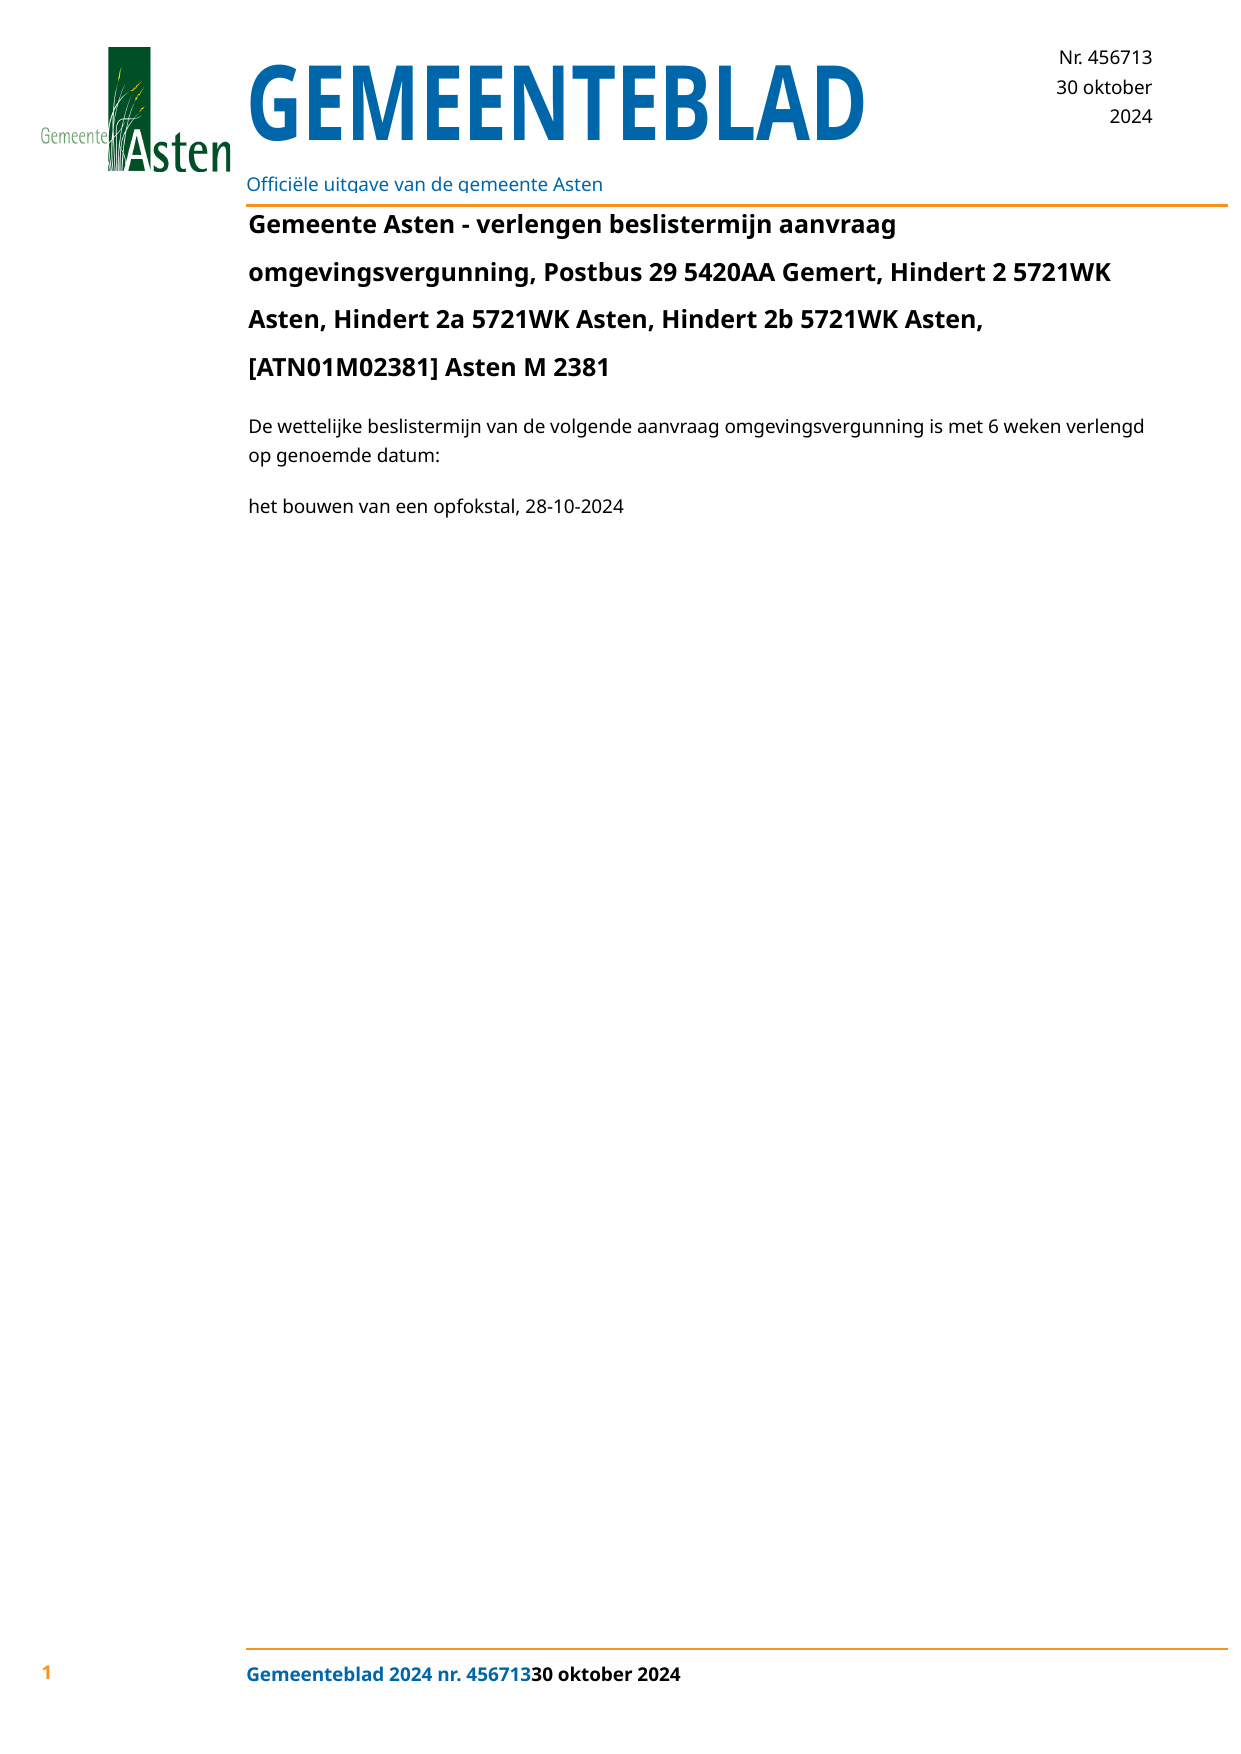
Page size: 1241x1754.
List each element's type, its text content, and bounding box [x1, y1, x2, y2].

text het bouwen van een opfokstal, 28-10-2024 [248, 493, 1152, 519]
text Gemeente Asten - verlengen beslistermijn aanvraag omgevingsvergunning, Postbus 29 5420AA Gemert, Hindert 2 5721WK Asten, Hindert 2a 5721WK Asten, Hindert 2b 5721WK Asten, [ATN01M02381] Asten M 2381 [248, 207, 1152, 384]
picture [41, 47, 231, 172]
text De wettelijke beslistermijn van de volgende aanvraag omgevingsvergunning is met 6 weken verlengd op genoemde datum: [248, 413, 1152, 468]
